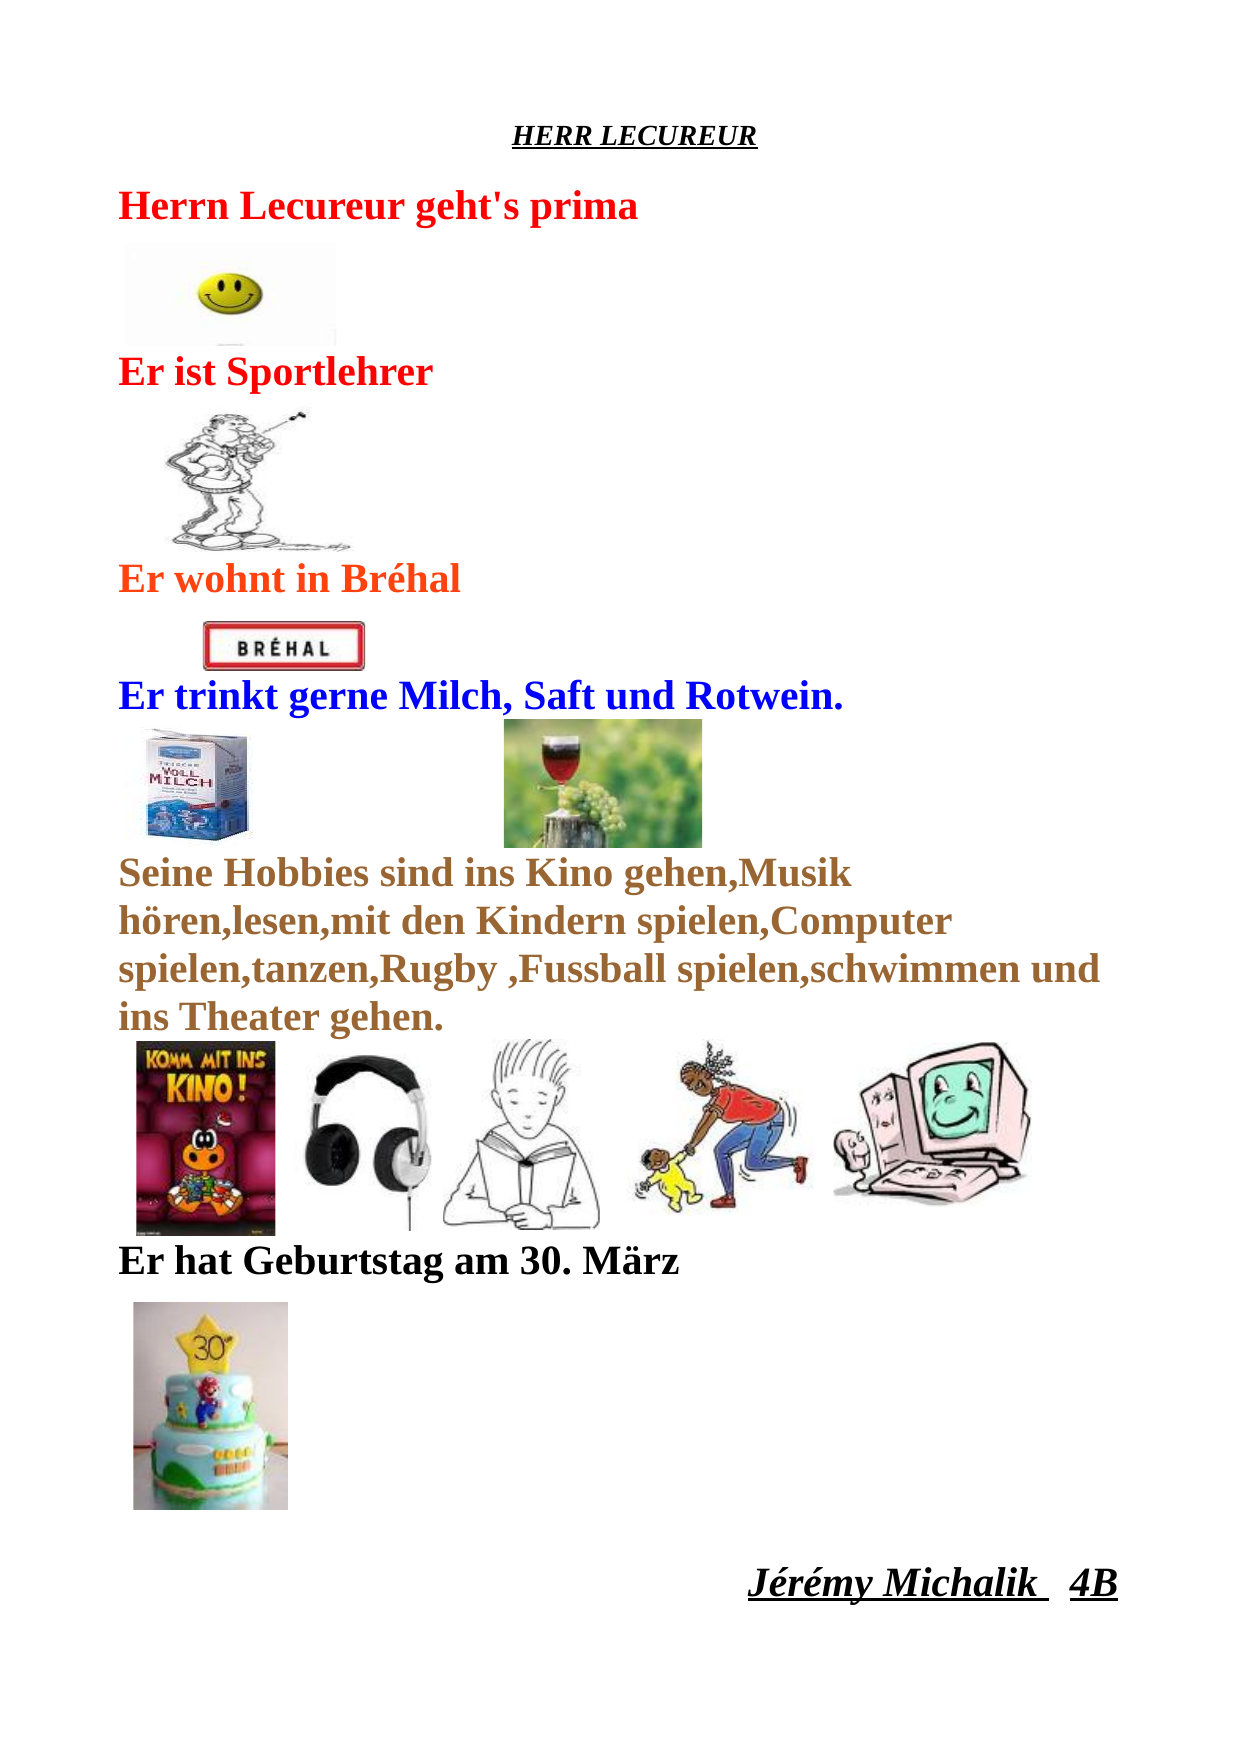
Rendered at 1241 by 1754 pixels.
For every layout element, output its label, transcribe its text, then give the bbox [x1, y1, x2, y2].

picture [124, 718, 270, 847]
text Herrn Lecureur geht's prima [118, 180, 1122, 228]
text Er ist Sportlehrer [118, 228, 1122, 394]
picture [293, 1039, 600, 1231]
text Er wohnt in Bréhal [118, 394, 1122, 602]
picture [133, 1302, 288, 1510]
picture [202, 621, 366, 671]
text HERR LECUREUR [118, 118, 1122, 152]
picture [503, 719, 703, 848]
text Jérémy Michalik 4B [118, 1557, 1122, 1605]
picture [626, 1039, 814, 1216]
text Er trinkt gerne Milch, Saft und Rotwein. [118, 602, 1122, 718]
text Er hat Geburtstag am 30. März [118, 1039, 1122, 1283]
picture [164, 406, 354, 554]
picture [125, 243, 337, 346]
picture [136, 1041, 276, 1236]
text Seine Hobbies sind ins Kino gehen,Musik hören,lesen,mit den Kindern spielen,Computer spielen,tanzen,Rugby ,Fussball spielen,schwimmen und ins Theater gehen. [118, 718, 1122, 1039]
picture [833, 1042, 1032, 1207]
